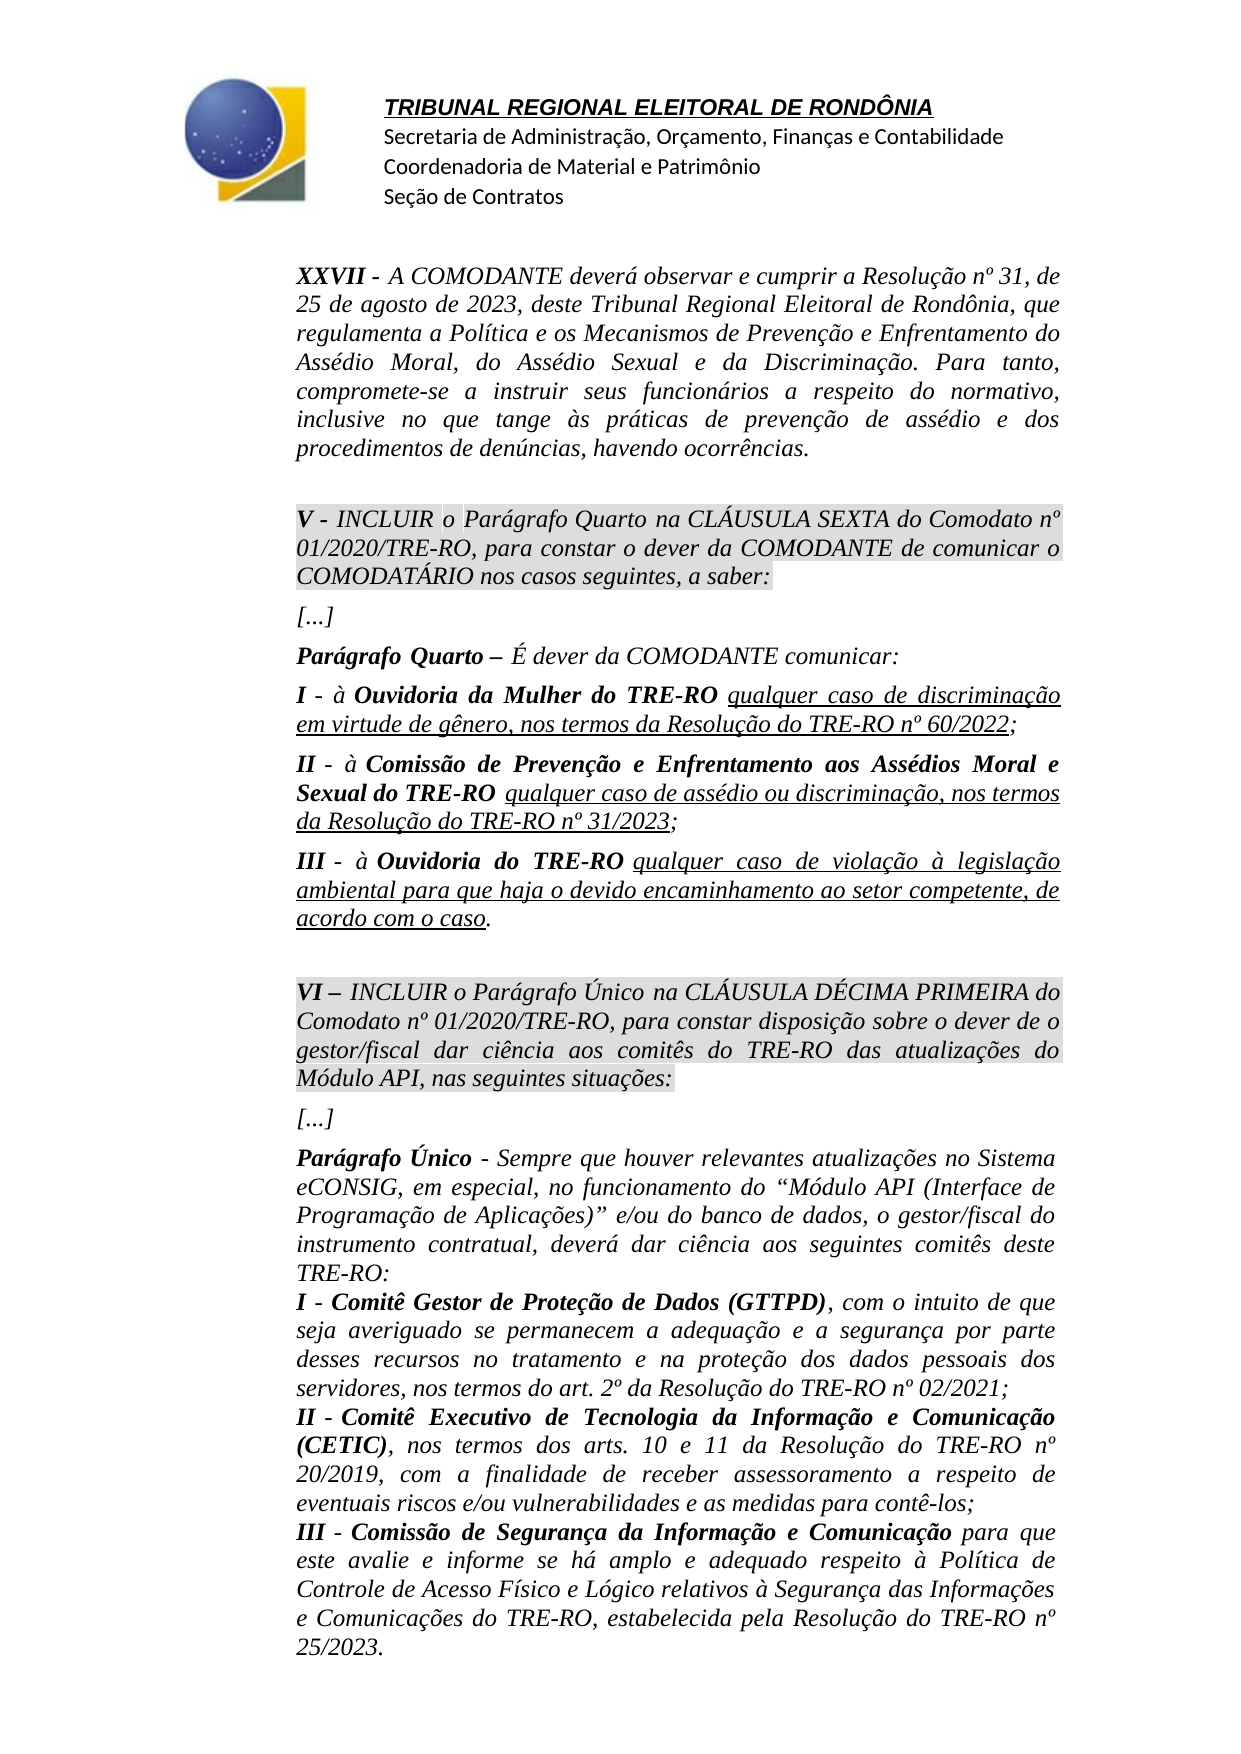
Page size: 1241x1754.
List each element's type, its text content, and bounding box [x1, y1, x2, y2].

text VI – INCLUIR o Parágrafo Único na CLÁUSULA DÉCIMA PRIMEIRA do Comodato nº 01/2020/TRE-RO, para constar disposição sobre o dever de o gestor/fiscal dar ciência aos comitês do TRE-RO das atualizações do Módulo API, nas seguintes situações: [296, 977, 1063, 1092]
text III - Comissão de Segurança da Informação e Comunicação para que este avalie e informe se há amplo e adequado respeito à Política de Controle de Acesso Físico e Lógico relativos à Segurança das Informações e Comunicações do TRE-RO, estabelecida pela Resolução do TRE-RO nº 25/2023. [296, 1517, 1058, 1660]
text II - à Comissão de Prevenção e Enfrentamento aos Assédios Moral e Sexual do TRE-RO qualquer caso de assédio ou discriminação, nos termos da Resolução do TRE-RO nº 31/2023; [296, 749, 1063, 835]
text II - Comitê Executivo de Tecnologia da Informação e Comunicação (CETIC), nos termos dos arts. 10 e 11 da Resolução do TRE-RO nº 20/2019, com a finalidade de receber assessoramento a respeito de eventuais riscos e/ou vulnerabilidades e as medidas para contê-los; [296, 1402, 1058, 1517]
text I - à Ouvidoria da Mulher do TRE-RO qualquer caso de discriminação em virtude de gênero, nos termos da Resolução do TRE-RO nº 60/2022; [296, 680, 1063, 738]
text Parágrafo Quarto – É dever da COMODANTE comunicar: [296, 641, 1063, 669]
text XXVII - A COMODANTE deverá observar e cumprir a Resolução nº 31, de 25 de agosto de 2023, deste Tribunal Regional Eleitoral de Rondônia, que regulamenta a Política e os Mecanismos de Prevenção e Enfrentamento do Assédio Moral, do Assédio Sexual e da Discriminação. Para tanto, compromete-se a instruir seus funcionários a respeito do normativo, inclusive no que tange às práticas de prevenção de assédio e dos procedimentos de denúncias, havendo ocorrências. [296, 261, 1063, 462]
text V - INCLUIR o Parágrafo Quarto na CLÁUSULA SEXTA do Comodato nº 01/2020/TRE-RO, para constar o dever da COMODANTE de comunicar o COMODATÁRIO nos casos seguintes, a saber: [296, 504, 1063, 590]
text III - à Ouvidoria do TRE-RO qualquer caso de violação à legislação ambiental para que haja o devido encaminhamento ao setor competente, de acordo com o caso. [296, 846, 1063, 932]
text Parágrafo Único - Sempre que houver relevantes atualizações no Sistema eCONSIG, em especial, no funcionamento do “Módulo API (Interface de Programação de Aplicações)” e/ou do banco de dados, o gestor/fiscal do instrumento contratual, deverá dar ciência aos seguintes comitês deste TRE-RO: [296, 1143, 1058, 1287]
text [...] [296, 1103, 1063, 1132]
text I - Comitê Gestor de Proteção de Dados (GTTPD), com o intuito de que seja averiguado se permanecem a adequação e a segurança por parte desses recursos no tratamento e na proteção dos dados pessoais dos servidores, nos termos do art. 2º da Resolução do TRE-RO nº 02/2021; [296, 1287, 1058, 1402]
text [...] [296, 601, 1063, 630]
